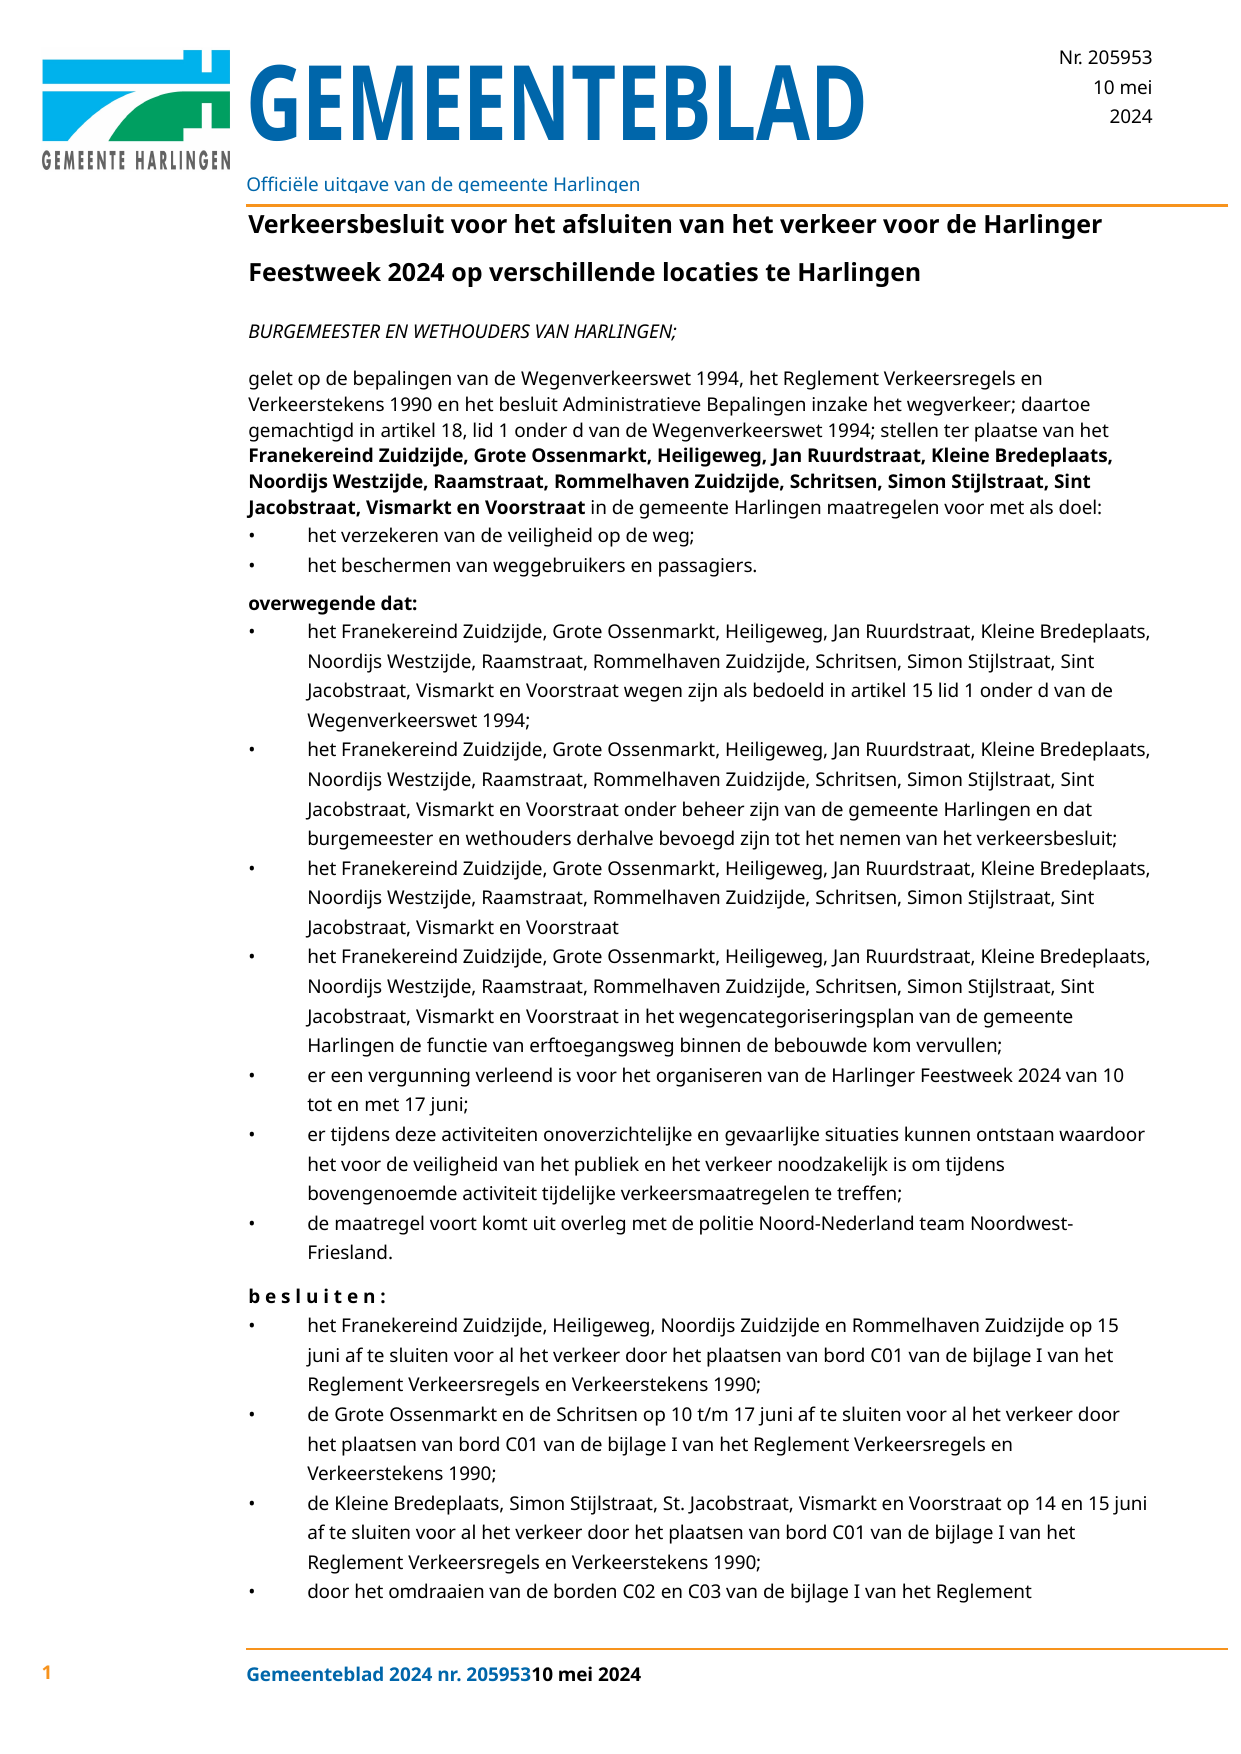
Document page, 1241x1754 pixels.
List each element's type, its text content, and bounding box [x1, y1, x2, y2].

list het Franekereind Zuidzijde, Heiligeweg, Noordijs Zuidzijde en Rommelhaven Zuidzijde op 15 juni af te sluiten voor al het verkeer door het plaatsen van bord C01 van de bijlage I van het Reglement Verkeersregels en Verkeerstekens 1990; [248, 1312, 1152, 1397]
text BURGEMEESTER EN WETHOUDERS VAN HARLINGEN; [248, 318, 1152, 344]
list er tijdens deze activiteiten onoverzichtelijke en gevaarlijke situaties kunnen ontstaan waardoor het voor de veiligheid van het publiek en het verkeer noodzakelijk is om tijdens bovengenoemde activiteit tijdelijke verkeersmaatregelen te treffen; [248, 1121, 1152, 1206]
picture [41, 47, 231, 172]
list het Franekereind Zuidzijde, Grote Ossenmarkt, Heiligeweg, Jan Ruurdstraat, Kleine Bredeplaats, Noordijs Westzijde, Raamstraat, Rommelhaven Zuidzijde, Schritsen, Simon Stijlstraat, Sint Jacobstraat, Vismarkt en Voorstraat [248, 855, 1152, 940]
list er een vergunning verleend is voor het organiseren van de Harlinger Feestweek 2024 van 10 tot en met 17 juni; [248, 1062, 1152, 1117]
text Verkeersbesluit voor het afsluiten van het verkeer voor de Harlinger Feestweek 2024 op verschillende locaties te Harlingen [248, 207, 1152, 288]
text gelet op de bepalingen van de Wegenverkeerswet 1994, het Reglement Verkeersregels en Verkeerstekens 1990 en het besluit Administratieve Bepalingen inzake het wegverkeer; daartoe gemachtigd in artikel 18, lid 1 onder d van de Wegenverkeerswet 1994; stellen ter plaatse van het Franekereind Zuidzijde, Grote Ossenmarkt, Heiligeweg, Jan Ruurdstraat, Kleine Bredeplaats, Noordijs Westzijde, Raamstraat, Rommelhaven Zuidzijde, Schritsen, Simon Stijlstraat, Sint Jacobstraat, Vismarkt en Voorstraat in de gemeente Harlingen maatregelen voor met als doel: [248, 366, 1152, 520]
list het verzekeren van de veiligheid op de weg; [248, 522, 1152, 548]
list de Grote Ossenmarkt en de Schritsen op 10 t/m 17 juni af te sluiten voor al het verkeer door het plaatsen van bord C01 van de bijlage I van het Reglement Verkeersregels en Verkeerstekens 1990; [248, 1401, 1152, 1486]
text overwegende dat: [248, 590, 1152, 616]
text b e s l u i t e n : [248, 1283, 1152, 1308]
list het beschermen van weggebruikers en passagiers. [248, 552, 1152, 578]
list door het omdraaien van de borden C02 en C03 van de bijlage I van het Reglement [248, 1579, 1152, 1604]
list de Kleine Bredeplaats, Simon Stijlstraat, St. Jacobstraat, Vismarkt en Voorstraat op 14 en 15 juni af te sluiten voor al het verkeer door het plaatsen van bord C01 van de bijlage I van het Reglement Verkeersregels en Verkeerstekens 1990; [248, 1490, 1152, 1575]
list het Franekereind Zuidzijde, Grote Ossenmarkt, Heiligeweg, Jan Ruurdstraat, Kleine Bredeplaats, Noordijs Westzijde, Raamstraat, Rommelhaven Zuidzijde, Schritsen, Simon Stijlstraat, Sint Jacobstraat, Vismarkt en Voorstraat onder beheer zijn van de gemeente Harlingen en dat burgemeester en wethouders derhalve bevoegd zijn tot het nemen van het verkeersbesluit; [248, 737, 1152, 851]
list het Franekereind Zuidzijde, Grote Ossenmarkt, Heiligeweg, Jan Ruurdstraat, Kleine Bredeplaats, Noordijs Westzijde, Raamstraat, Rommelhaven Zuidzijde, Schritsen, Simon Stijlstraat, Sint Jacobstraat, Vismarkt en Voorstraat in het wegencategoriseringsplan van de gemeente Harlingen de functie van erftoegangsweg binnen de bebouwde kom vervullen; [248, 944, 1152, 1058]
list de maatregel voort komt uit overleg met de politie Noord-Nederland team Noordwest-Friesland. [248, 1210, 1152, 1265]
list het Franekereind Zuidzijde, Grote Ossenmarkt, Heiligeweg, Jan Ruurdstraat, Kleine Bredeplaats, Noordijs Westzijde, Raamstraat, Rommelhaven Zuidzijde, Schritsen, Simon Stijlstraat, Sint Jacobstraat, Vismarkt en Voorstraat wegen zijn als bedoeld in artikel 15 lid 1 onder d van de Wegenverkeerswet 1994; [248, 618, 1152, 733]
